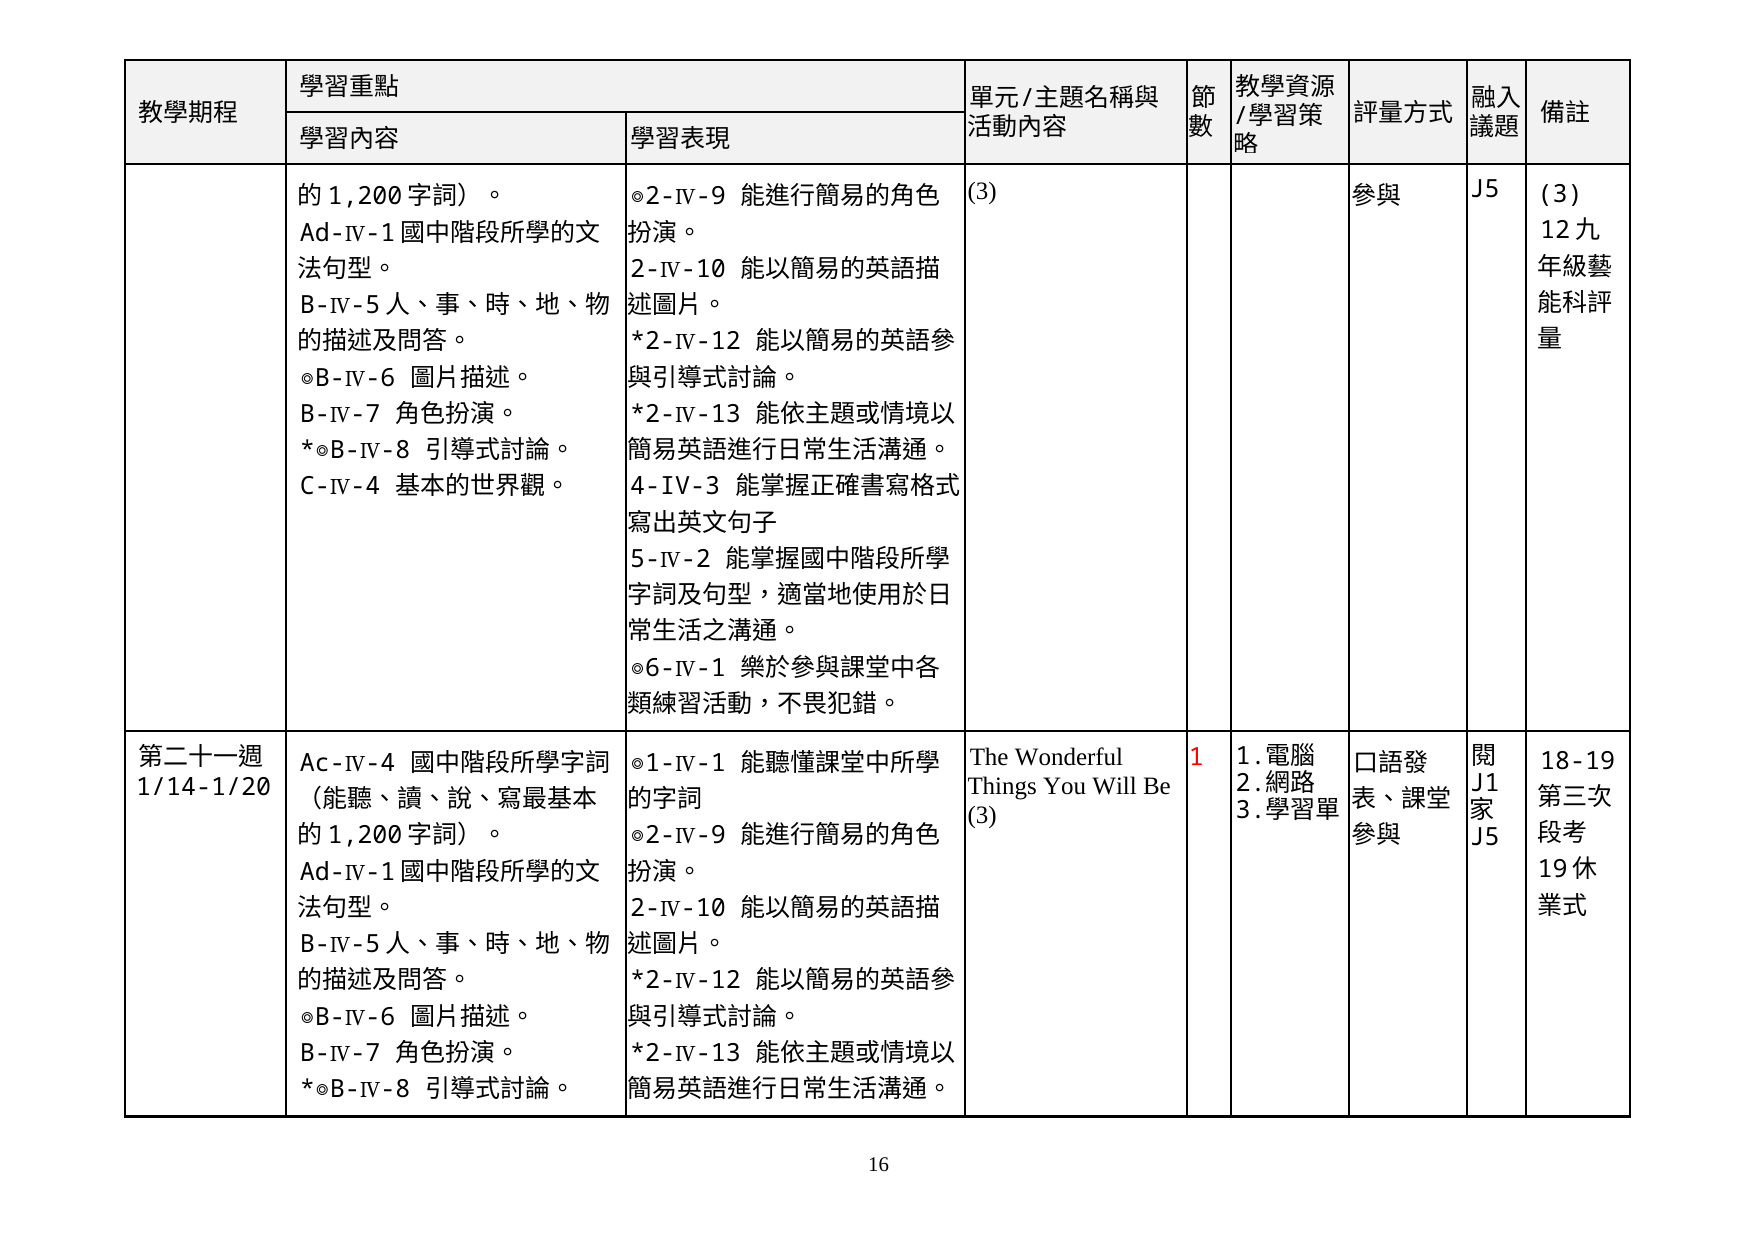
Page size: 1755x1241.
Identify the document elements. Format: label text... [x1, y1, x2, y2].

table_cell [1232, 165, 1348, 730]
table_cell 閱 J1家 J5 [1468, 732, 1525, 1115]
table_header 教學資源/學習策略 [1232, 61, 1348, 163]
table_cell (3) 12九年級藝能科評量 [1527, 165, 1629, 730]
table_header 備註 [1527, 61, 1629, 163]
table_header 學習重點 [287, 61, 964, 111]
table_cell [126, 165, 285, 730]
table_cell ◎2-Ⅳ-9 能進行簡易的角色扮演。 2-Ⅳ-10 能以簡易的英語描述圖片。 *2-Ⅳ-12 能以簡易的英語參與引導式討論。 *2-Ⅳ-13 能依主題或情境以簡易英語進行日常生活溝通。 4-IV-3 能掌握正確書寫格式寫出英文句子 5-Ⅳ-2 能掌握國中階段所學字詞及句型，適當地使用於日常生活之溝通。 ◎6-Ⅳ-1 樂於參與課堂中各類練習活動，不畏犯錯。 [627, 165, 964, 730]
table_header 融入議題 [1468, 61, 1525, 163]
table_cell 學習表現 [627, 113, 964, 163]
table_header 教學期程 [126, 61, 285, 163]
table_cell 學習內容 [287, 113, 625, 163]
table_cell [1188, 165, 1230, 730]
table_cell The Wonderful Things You Will Be (3) [966, 732, 1186, 1115]
table_cell 第二十一週1/14-1/20 [126, 732, 285, 1115]
table_cell (3) [966, 165, 1186, 730]
table_cell Ac-Ⅳ-4 國中階段所學字詞（能聽、讀、說、寫最基本的1,200字詞）。 Ad-Ⅳ-1國中階段所學的文法句型。 B-Ⅳ-5人、事、時、地、物的描述及問答。 ◎B-Ⅳ-6 圖片描述。 B-Ⅳ-7 角色扮演。 *◎B-Ⅳ-8 引導式討論。 [287, 732, 625, 1115]
table_cell 的1,200字詞）。 Ad-Ⅳ-1國中階段所學的文法句型。 B-Ⅳ-5人、事、時、地、物的描述及問答。 ◎B-Ⅳ-6 圖片描述。 B-Ⅳ-7 角色扮演。 *◎B-Ⅳ-8 引導式討論。 C-Ⅳ-4 基本的世界觀。 [287, 165, 625, 730]
table_cell 口語發表、課堂參與 [1350, 732, 1466, 1115]
table_cell J5 [1468, 165, 1525, 730]
table_cell 參與 [1350, 165, 1466, 730]
table_cell 1 [1188, 732, 1230, 1115]
table_cell ◎1-Ⅳ-1 能聽懂課堂中所學的字詞 ◎2-Ⅳ-9 能進行簡易的角色扮演。 2-Ⅳ-10 能以簡易的英語描述圖片。 *2-Ⅳ-12 能以簡易的英語參與引導式討論。 *2-Ⅳ-13 能依主題或情境以簡易英語進行日常生活溝通。 [627, 732, 964, 1115]
table_header 節數 [1188, 61, 1230, 163]
table_header 單元/主題名稱與活動內容 [966, 61, 1186, 163]
table_cell 18-19第三次段考 19休業式 [1527, 732, 1629, 1115]
table_cell 1.電腦 2.網路 3.學習單 [1232, 732, 1348, 1115]
table_header 評量方式 [1350, 61, 1466, 163]
